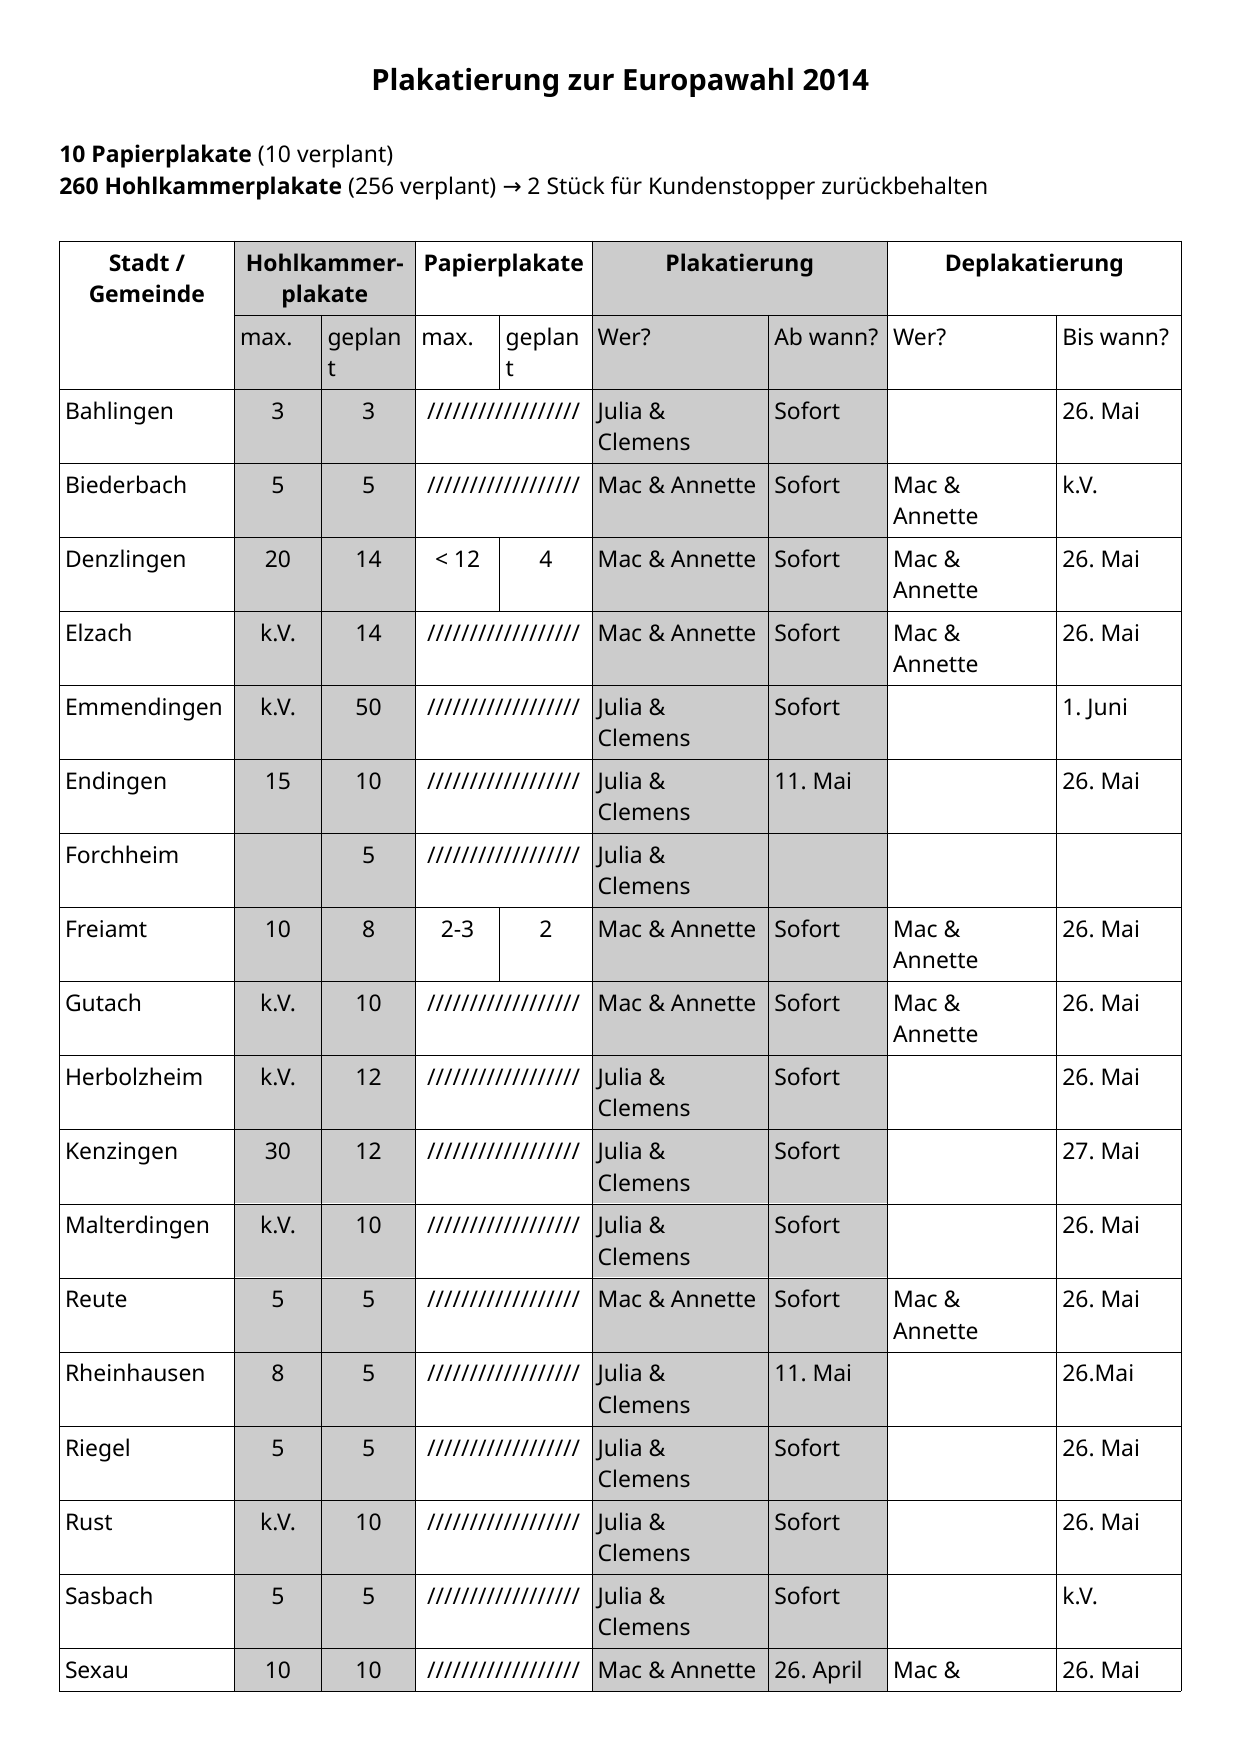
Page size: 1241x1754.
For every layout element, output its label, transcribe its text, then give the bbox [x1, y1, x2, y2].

table_cell 26.Mai [1057, 1353, 1181, 1426]
table_cell 3 [235, 390, 321, 463]
table_cell Wer? [593, 316, 768, 389]
table_cell Mac & Annette [888, 908, 1056, 981]
table_cell Mac & Annette [593, 1279, 768, 1352]
table_cell Mac & Annette [593, 464, 768, 537]
table_cell 10 [235, 908, 321, 981]
text 260 Hohlkammerplakate (256 verplant) → 2 Stück für Kundenstopper zurückbehalten [59, 170, 1181, 201]
table_cell Rheinhausen [60, 1353, 234, 1426]
table_cell Elzach [60, 612, 234, 685]
table_cell Bis wann? [1057, 316, 1181, 389]
table_header Stadt / Gemeinde [60, 242, 234, 389]
table_cell ////////////////// [416, 1575, 592, 1648]
table_cell 10 [322, 1205, 415, 1277]
table_cell 5 [235, 1279, 321, 1352]
table_cell [888, 1501, 1056, 1574]
table_cell Sofort [769, 1279, 887, 1352]
table_cell ////////////////// [416, 1353, 592, 1426]
table_cell [888, 1056, 1056, 1129]
table_cell 10 [322, 982, 415, 1055]
table_cell Mac & Annette [888, 464, 1056, 537]
table_cell geplant [500, 316, 592, 389]
table_cell Julia & Clemens [593, 760, 768, 833]
table_cell Sofort [769, 1205, 887, 1277]
table_cell Sasbach [60, 1575, 234, 1648]
table_cell 5 [235, 464, 321, 537]
table_cell Rust [60, 1501, 234, 1574]
table_cell Denzlingen [60, 538, 234, 611]
table_cell Mac & Annette [593, 982, 768, 1055]
table_cell Herbolzheim [60, 1056, 234, 1129]
table_cell Malterdingen [60, 1205, 234, 1277]
table_cell 5 [235, 1575, 321, 1648]
table_cell ////////////////// [416, 982, 592, 1055]
table_cell 26. Mai [1057, 1056, 1181, 1129]
table_cell Sofort [769, 538, 887, 611]
table_cell Mac & [888, 1649, 1056, 1691]
table_cell Sofort [769, 1056, 887, 1129]
table_cell ////////////////// [416, 760, 592, 833]
table_cell 11. Mai [769, 1353, 887, 1426]
table_cell 10 [235, 1649, 321, 1691]
table_cell 11. Mai [769, 760, 887, 833]
table_cell 4 [500, 538, 592, 611]
table_cell Julia & Clemens [593, 390, 768, 463]
table_cell 30 [235, 1130, 321, 1203]
table_cell [888, 1130, 1056, 1203]
table_cell Endingen [60, 760, 234, 833]
table_cell k.V. [235, 1056, 321, 1129]
table_cell max. [235, 316, 321, 389]
table_cell Bahlingen [60, 390, 234, 463]
table_cell [888, 686, 1056, 759]
table_cell Kenzingen [60, 1130, 234, 1203]
table_cell Mac & Annette [888, 1279, 1056, 1352]
table_cell Julia & Clemens [593, 1353, 768, 1426]
table_cell k.V. [235, 1501, 321, 1574]
table_cell Sofort [769, 982, 887, 1055]
table_cell k.V. [235, 982, 321, 1055]
table_cell Reute [60, 1279, 234, 1352]
table_cell ////////////////// [416, 612, 592, 685]
table_cell 10 [322, 760, 415, 833]
table_cell ////////////////// [416, 1205, 592, 1277]
table_cell Julia & Clemens [593, 1205, 768, 1277]
table_cell k.V. [235, 612, 321, 685]
table_cell 26. Mai [1057, 1427, 1181, 1500]
table_cell 5 [322, 1575, 415, 1648]
table_cell 26. Mai [1057, 1649, 1181, 1691]
table_cell 5 [322, 1279, 415, 1352]
table_cell 26. Mai [1057, 1205, 1181, 1277]
table_cell [888, 760, 1056, 833]
table_cell 5 [322, 834, 415, 907]
table_cell Julia & Clemens [593, 1427, 768, 1500]
table_cell < 12 [416, 538, 499, 611]
table_cell 26. Mai [1057, 538, 1181, 611]
table_cell 5 [322, 1427, 415, 1500]
table_cell 5 [235, 1427, 321, 1500]
table_cell 26. April [769, 1649, 887, 1691]
table_cell 12 [322, 1130, 415, 1203]
table_cell Sofort [769, 1575, 887, 1648]
table_cell Ab wann? [769, 316, 887, 389]
table_cell Julia & Clemens [593, 1056, 768, 1129]
table_cell Mac & Annette [888, 612, 1056, 685]
table_cell ////////////////// [416, 390, 592, 463]
table_cell Sofort [769, 908, 887, 981]
table_cell Julia & Clemens [593, 834, 768, 907]
table_cell ////////////////// [416, 834, 592, 907]
table_cell ////////////////// [416, 686, 592, 759]
table_cell 12 [322, 1056, 415, 1129]
table_cell ////////////////// [416, 1427, 592, 1500]
table_cell [888, 834, 1056, 907]
table_cell ////////////////// [416, 1130, 592, 1203]
table_cell Sofort [769, 1427, 887, 1500]
table_cell Sexau [60, 1649, 234, 1691]
table_cell 2 [500, 908, 592, 981]
table_cell max. [416, 316, 499, 389]
table_cell Freiamt [60, 908, 234, 981]
table_cell 26. Mai [1057, 982, 1181, 1055]
table_cell 10 [322, 1649, 415, 1691]
table_cell k.V. [1057, 464, 1181, 537]
table_cell 26. Mai [1057, 908, 1181, 981]
table_cell Biederbach [60, 464, 234, 537]
table_cell 26. Mai [1057, 1279, 1181, 1352]
table_cell 8 [235, 1353, 321, 1426]
table_cell k.V. [235, 1205, 321, 1277]
table_cell [888, 1353, 1056, 1426]
table_cell Gutach [60, 982, 234, 1055]
table_cell 5 [322, 464, 415, 537]
table_cell 10 [322, 1501, 415, 1574]
table_cell 8 [322, 908, 415, 981]
table_cell ////////////////// [416, 464, 592, 537]
table_cell Sofort [769, 390, 887, 463]
text Plakatierung zur Europawahl 2014 [59, 59, 1181, 99]
table_header Hohlkammer- plakate [235, 242, 415, 315]
table_cell Mac & Annette [888, 538, 1056, 611]
table_cell Wer? [888, 316, 1056, 389]
table_cell Julia & Clemens [593, 1575, 768, 1648]
table_cell Riegel [60, 1427, 234, 1500]
table_cell 20 [235, 538, 321, 611]
table_cell 14 [322, 612, 415, 685]
table_header Deplakatierung [888, 242, 1181, 315]
table_cell Sofort [769, 1501, 887, 1574]
table_cell Sofort [769, 612, 887, 685]
table_cell Mac & Annette [593, 538, 768, 611]
table_cell Sofort [769, 1130, 887, 1203]
table_header Papierplakate [416, 242, 592, 315]
table_cell k.V. [235, 686, 321, 759]
table_cell 26. Mai [1057, 390, 1181, 463]
table_cell 27. Mai [1057, 1130, 1181, 1203]
table_cell 26. Mai [1057, 1501, 1181, 1574]
table_cell [888, 1575, 1056, 1648]
table_cell 14 [322, 538, 415, 611]
table_cell Mac & Annette [888, 982, 1056, 1055]
table_cell 26. Mai [1057, 760, 1181, 833]
table_header Plakatierung [593, 242, 887, 315]
table_cell Sofort [769, 686, 887, 759]
table_cell Mac & Annette [593, 612, 768, 685]
table_cell [888, 390, 1056, 463]
table_cell Julia & Clemens [593, 686, 768, 759]
table_cell Julia & Clemens [593, 1130, 768, 1203]
table_cell Emmendingen [60, 686, 234, 759]
table_cell 1. Juni [1057, 686, 1181, 759]
text 10 Papierplakate (10 verplant) [59, 138, 1181, 170]
table_cell [235, 834, 321, 907]
table_cell [888, 1427, 1056, 1500]
table_cell Forchheim [60, 834, 234, 907]
table_cell geplant [322, 316, 415, 389]
table_cell 15 [235, 760, 321, 833]
table_cell ////////////////// [416, 1279, 592, 1352]
table_cell 3 [322, 390, 415, 463]
table_cell Mac & Annette [593, 908, 768, 981]
table_cell 26. Mai [1057, 612, 1181, 685]
table_cell [1057, 834, 1181, 907]
table_cell [888, 1205, 1056, 1277]
table_cell ////////////////// [416, 1649, 592, 1691]
table_cell ////////////////// [416, 1501, 592, 1574]
table_cell 50 [322, 686, 415, 759]
table_cell 2-3 [416, 908, 499, 981]
table_cell Julia & Clemens [593, 1501, 768, 1574]
table_cell Mac & Annette [593, 1649, 768, 1691]
table_cell k.V. [1057, 1575, 1181, 1648]
table_cell Sofort [769, 464, 887, 537]
table_cell 5 [322, 1353, 415, 1426]
table_cell [769, 834, 887, 907]
table_cell ////////////////// [416, 1056, 592, 1129]
